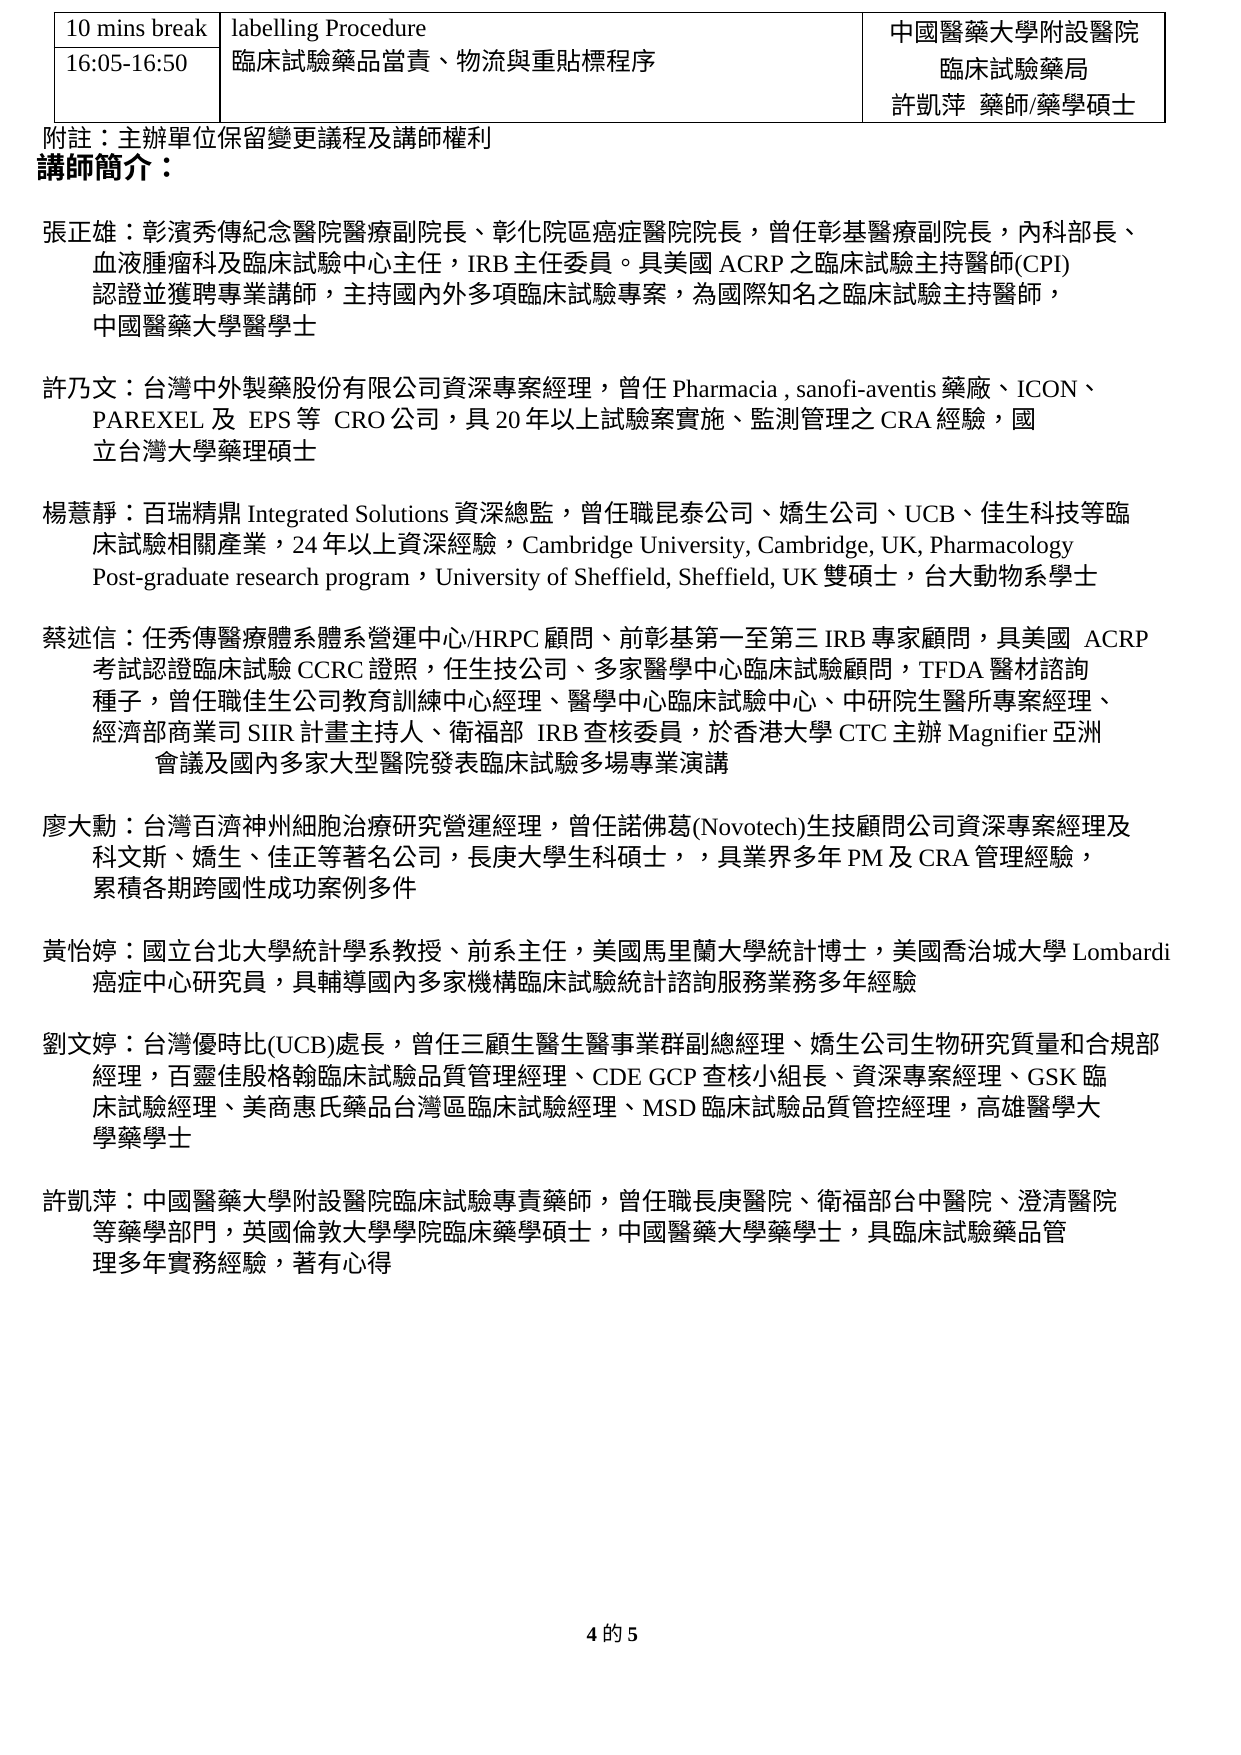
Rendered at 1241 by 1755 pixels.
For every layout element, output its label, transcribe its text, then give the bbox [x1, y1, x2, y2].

text 經濟部商業司SIIR計畫主持人、衛福部 IRB查核委員，於香港大學CTC主辦Magnifier亞洲 [29, 716, 1189, 748]
text 床試驗經理、美商惠氏藥品台灣區臨床試驗經理、MSD臨床試驗品質管控經理，高雄醫學大 [29, 1091, 1189, 1123]
text 床試驗相關產業，24年以上資深經驗，Cambridge University, Cambridge, UK, Pharmacology [29, 529, 1189, 560]
text 會議及國內多家大型醫院發表臨床試驗多場專業演講 [29, 748, 1189, 779]
text 種子，曾任職佳生公司教育訓練中心經理、醫學中心臨床試驗中心、中研院生醫所專案經理、 [29, 685, 1189, 716]
text 廖大勳：台灣百濟神州細胞治療研究營運經理，曾任諾佛葛(Novotech)生技顧問公司資深專案經理及 [29, 810, 1189, 841]
table_cell labelling Procedure 臨床試驗藥品當責、物流與重貼標程序 [221, 13, 862, 122]
text 楊薏靜：百瑞精鼎Integrated Solutions資深總監，曾任職昆泰公司、嬌生公司、UCB、佳生科技等臨 [29, 498, 1189, 529]
text 血液腫瘤科及臨床試驗中心主任，IRB主任委員。具美國ACRP之臨床試驗主持醫師(CPI) [29, 248, 1189, 279]
text 許凱萍：中國醫藥大學附設醫院臨床試驗專責藥師，曾任職長庚醫院、衛福部台中醫院、澄清醫院 [29, 1185, 1189, 1216]
text 張正雄：彰濱秀傳紀念醫院醫療副院長、彰化院區癌症醫院院長，曾任彰基醫療副院長，內科部長、 [29, 216, 1189, 248]
text Post-graduate research program，University of Sheffield, Sheffield, UK雙碩士，台大動物系學士 [29, 560, 1189, 591]
text 立台灣大學藥理碩士 [29, 435, 1189, 466]
table_cell 10 mins break [55, 13, 219, 47]
text 科文斯、嬌生、佳正等著名公司，長庚大學生科碩士，，具業界多年PM及CRA管理經驗， [29, 841, 1189, 873]
text 考試認證臨床試驗CCRC證照，任生技公司、多家醫學中心臨床試驗顧問，TFDA醫材諮詢 [29, 654, 1189, 685]
text 劉文婷：台灣優時比(UCB)處長，曾任三顧生醫生醫事業群副總經理、嬌生公司生物研究質量和合規部 [29, 1029, 1189, 1060]
text 理多年實務經驗，著有心得 [29, 1248, 1189, 1279]
text 附註：主辦單位保留變更議程及講師權利 [29, 123, 1189, 154]
text 講師簡介： [29, 154, 1189, 185]
table_cell 中國醫藥大學附設醫院 臨床試驗藥局 許凱萍 藥師/藥學碩士 [863, 13, 1164, 122]
text 許乃文：台灣中外製藥股份有限公司資深專案經理，曾任Pharmacia , sanofi-aventis藥廠、ICON、 [29, 373, 1189, 404]
text 學藥學士 [29, 1123, 1189, 1154]
text 經理，百靈佳殷格翰臨床試驗品質管理經理、CDE GCP查核小組長、資深專案經理、GSK臨 [29, 1060, 1189, 1091]
text PAREXEL 及 EPS等 CRO公司，具20年以上試驗案實施、監測管理之CRA經驗，國 [29, 404, 1189, 435]
text 黃怡婷：國立台北大學統計學系教授、前系主任，美國馬里蘭大學統計博士，美國喬治城大學Lombardi [29, 935, 1189, 966]
text 認證並獲聘專業講師，主持國內外多項臨床試驗專案，為國際知名之臨床試驗主持醫師， [29, 279, 1189, 310]
text 蔡述信：任秀傳醫療體系體系營運中心/HRPC顧問、前彰基第一至第三IRB專家顧問，具美國 ACRP [29, 623, 1189, 654]
text 癌症中心研究員，具輔導國內多家機構臨床試驗統計諮詢服務業務多年經驗 [29, 966, 1189, 998]
text 累積各期跨國性成功案例多件 [29, 873, 1189, 904]
text 中國醫藥大學醫學士 [29, 310, 1189, 341]
text 等藥學部門，英國倫敦大學學院臨床藥學碩士，中國醫藥大學藥學士，具臨床試驗藥品管 [29, 1216, 1189, 1248]
table_cell 16:05-16:50 [55, 48, 219, 122]
